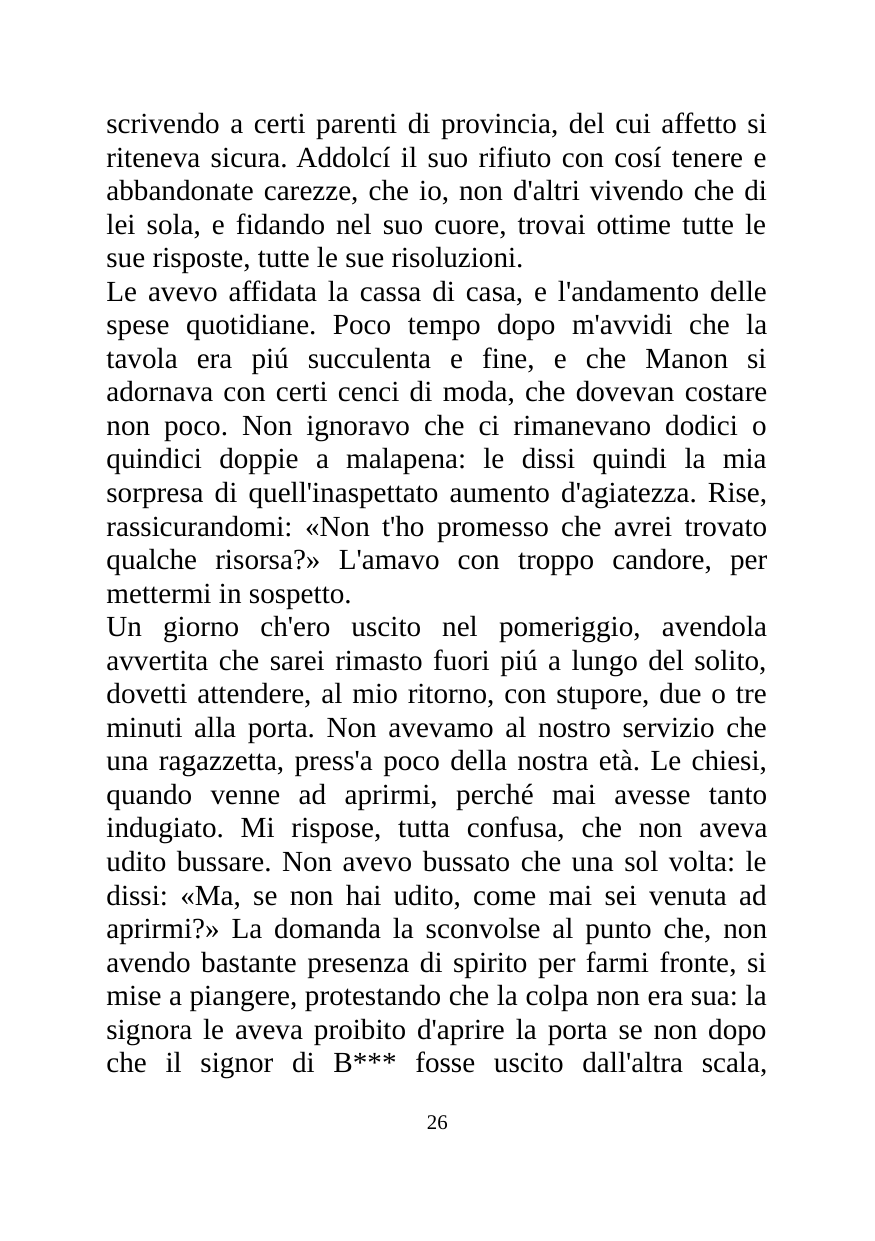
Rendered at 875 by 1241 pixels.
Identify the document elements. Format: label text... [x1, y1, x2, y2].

text scrivendo a certi parenti di provincia, del cui affetto si riteneva sicura. Addolcí il suo rifiuto con cosí tenere e abbandonate carezze, che io, non d'altri vivendo che di lei sola, e fidando nel suo cuore, trovai ottime tutte le sue risposte, tutte le sue risoluzioni. [106, 106, 768, 274]
text Le avevo affidata la cassa di casa, e l'andamento delle spese quotidiane. Poco tempo dopo m'avvidi che la tavola era piú succulenta e fine, e che Manon si adornava con certi cenci di moda, che dovevan costare non poco. Non ignoravo che ci rimanevano dodici o quindici doppie a malapena: le dissi quindi la mia sorpresa di quell'inaspettato aumento d'agiatezza. Rise, rassicurandomi: «Non t'ho promesso che avrei trovato qualche risorsa?» L'amavo con troppo candore, per mettermi in sospetto. [106, 274, 768, 609]
text Un giorno ch'ero uscito nel pomeriggio, avendola avvertita che sarei rimasto fuori piú a lungo del solito, dovetti attendere, al mio ritorno, con stupore, due o tre minuti alla porta. Non avevamo al nostro servizio che una ragazzetta, press'a poco della nostra età. Le chiesi, quando venne ad aprirmi, perché mai avesse tanto indugiato. Mi rispose, tutta confusa, che non aveva udito bussare. Non avevo bussato che una sol volta: le dissi: «Ma, se non hai udito, come mai sei venuta ad aprirmi?» La domanda la sconvolse al punto che, non avendo bastante presenza di spirito per farmi fronte, si mise a piangere, protestando che la colpa non era sua: la signora le aveva proibito d'aprire la porta se non dopo che il signor di B*** fosse uscito dall'altra scala, [106, 609, 768, 1079]
